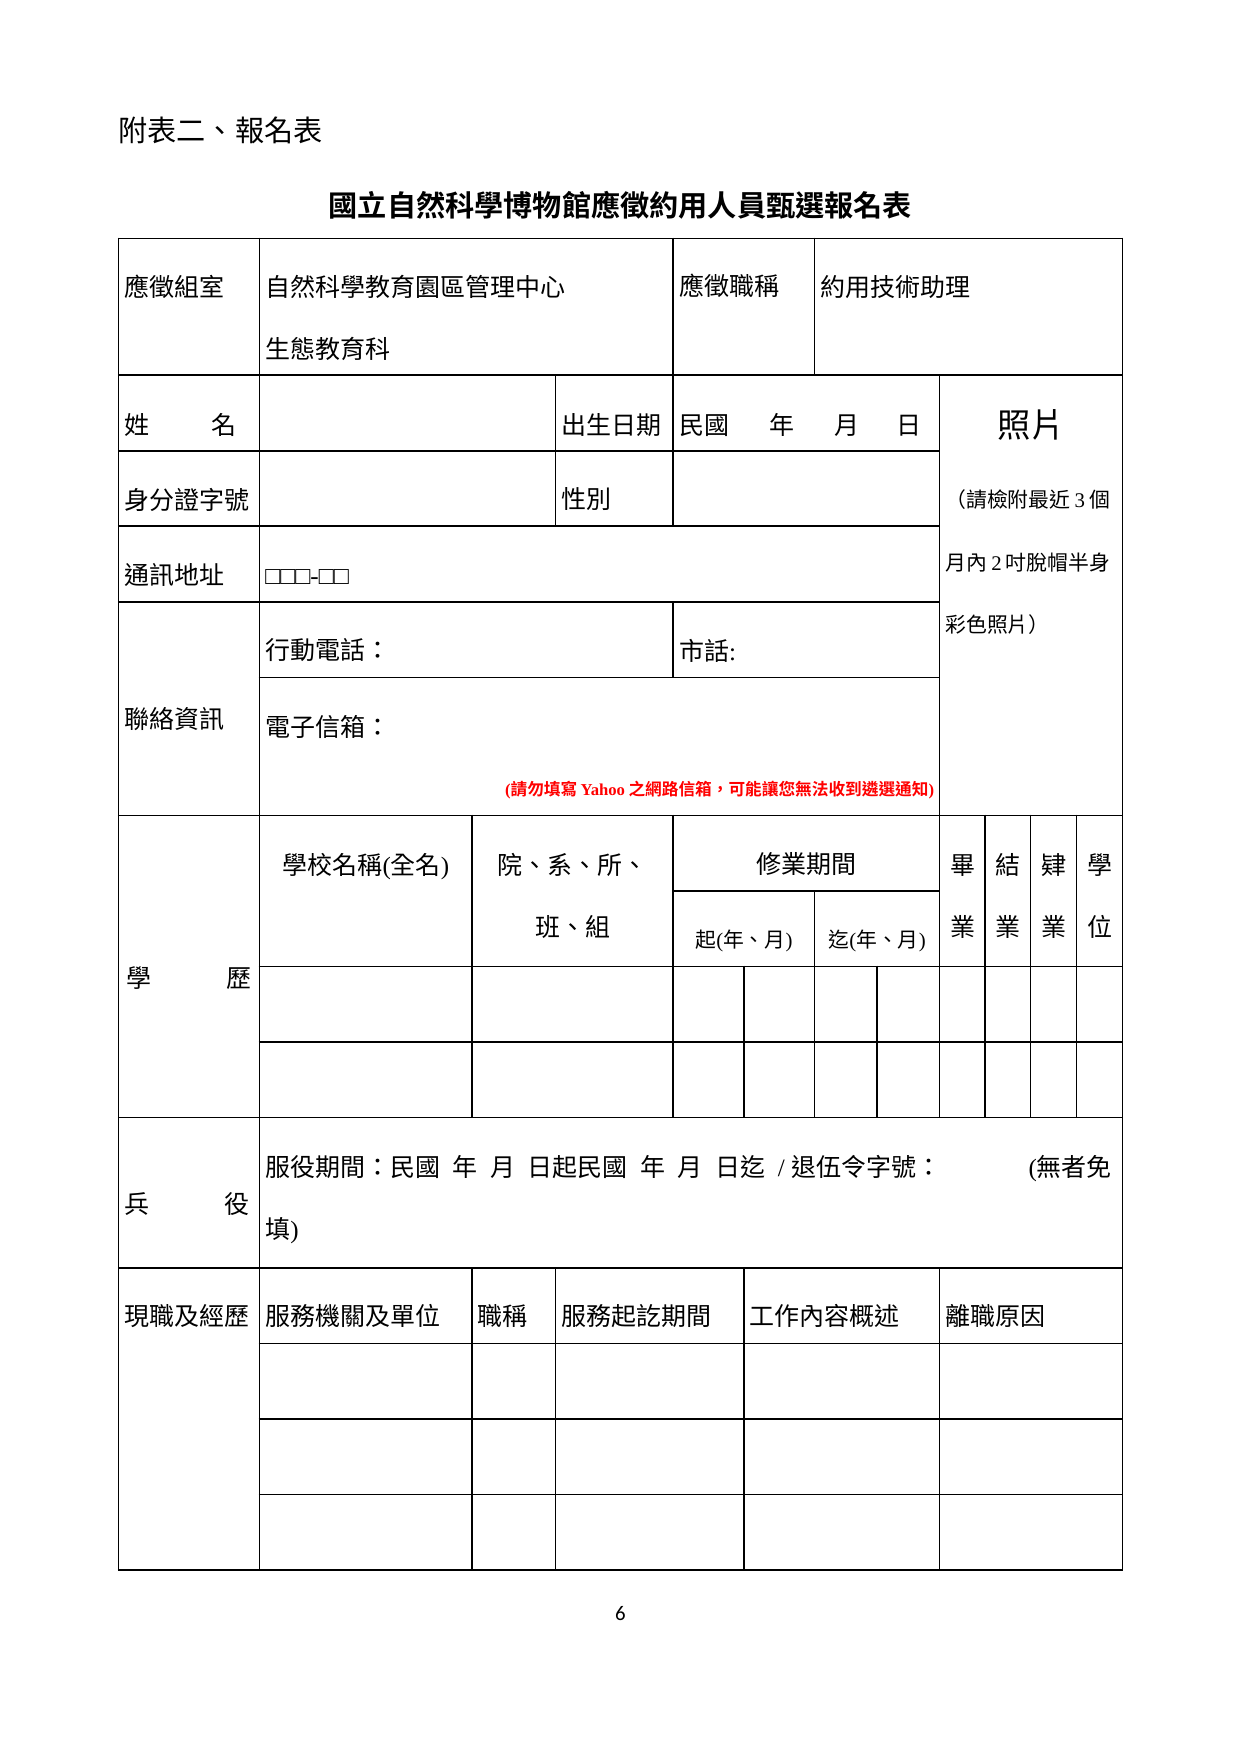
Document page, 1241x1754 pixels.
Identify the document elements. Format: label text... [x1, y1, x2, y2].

table_cell 院、系、所、班、組 [473, 816, 672, 966]
table_cell [878, 967, 939, 1041]
table_cell 聯絡資訊 [119, 603, 259, 814]
table_cell [940, 1420, 1122, 1494]
table_cell 行動電話： [260, 603, 672, 676]
table_cell 起(年、月) [674, 892, 814, 966]
table_header 應徵組室 [119, 239, 259, 374]
table_cell 身分證字號 [119, 452, 259, 525]
table_cell [260, 1495, 471, 1569]
table_cell 市話: [674, 603, 939, 676]
table_cell 電子信箱： (請勿填寫Yahoo之網路信箱，可能讓您無法收到遴選通知) [260, 678, 939, 814]
table_cell 通訊地址 [119, 527, 259, 601]
table_cell [260, 452, 555, 525]
table_cell [473, 1043, 672, 1117]
table_cell 修業期間 [674, 816, 939, 890]
table_cell 現職及經歷 [119, 1269, 259, 1569]
table_cell [1031, 967, 1076, 1041]
table_cell [674, 452, 939, 525]
table_cell [986, 967, 1030, 1041]
table_cell 職稱 [473, 1269, 555, 1343]
table_cell [260, 967, 471, 1041]
table_cell 兵 役 [119, 1118, 259, 1267]
table_cell 服役期間：民國 年 月 日起民國 年 月 日迄 / 退伍令字號： (無者免填) [260, 1118, 1122, 1267]
table_cell [556, 1344, 743, 1418]
table_cell [878, 1043, 939, 1117]
table_cell [745, 1495, 939, 1569]
table_cell [745, 1420, 939, 1494]
table_cell [940, 1495, 1122, 1569]
table_cell 出生日期 [556, 376, 672, 450]
table_header 應徵職稱 [674, 239, 814, 374]
table_cell 畢業 [940, 816, 984, 966]
table_cell 工作內容概述 [745, 1269, 939, 1343]
table_header 自然科學教育園區管理中心 生態教育科 [260, 239, 672, 374]
table_cell [260, 1043, 471, 1117]
table_cell 學 歷 [119, 816, 259, 1117]
table_cell [260, 1420, 471, 1494]
table_cell 民國 年 月 日 [674, 376, 939, 450]
table_cell 服務機關及單位 [260, 1269, 471, 1343]
text 國立自然科學博物館應徵約用人員甄選報名表 [118, 162, 1122, 225]
table_cell [815, 1043, 876, 1117]
table_cell [556, 1495, 743, 1569]
table_cell [260, 1344, 471, 1418]
table_cell 迄(年、月) [815, 892, 939, 966]
table_cell [674, 1043, 743, 1117]
table_cell [260, 376, 555, 450]
table_cell [674, 967, 743, 1041]
table_cell [940, 1043, 984, 1117]
table_cell [745, 1043, 814, 1117]
table_header 約用技術助理 [815, 239, 1122, 374]
table_cell 肄業 [1031, 816, 1076, 966]
table_cell 服務起訖期間 [556, 1269, 743, 1343]
table_cell 姓 名 [119, 376, 259, 450]
table_cell 學位 [1077, 816, 1122, 966]
table_cell [1077, 967, 1122, 1041]
table_cell 性別 [556, 452, 672, 525]
table_cell □□□-□□ [260, 527, 939, 601]
table_cell [473, 1344, 555, 1418]
table_cell 離職原因 [940, 1269, 1122, 1343]
table_cell [940, 967, 984, 1041]
table_cell [473, 1495, 555, 1569]
table_cell 照片 （請檢附最近3個月內2吋脫帽半身彩色照片） [940, 376, 1122, 814]
table_cell [473, 1420, 555, 1494]
table_cell [745, 1344, 939, 1418]
table_cell [815, 967, 876, 1041]
table_cell 結業 [986, 816, 1030, 966]
text 附表二、報名表 [118, 87, 1122, 150]
table_cell [745, 967, 814, 1041]
table_cell [556, 1420, 743, 1494]
table_cell [986, 1043, 1030, 1117]
table_cell 學校名稱(全名) [260, 816, 471, 966]
table_cell [1077, 1043, 1122, 1117]
table_cell [1031, 1043, 1076, 1117]
table_cell [940, 1344, 1122, 1418]
table_cell [473, 967, 672, 1041]
